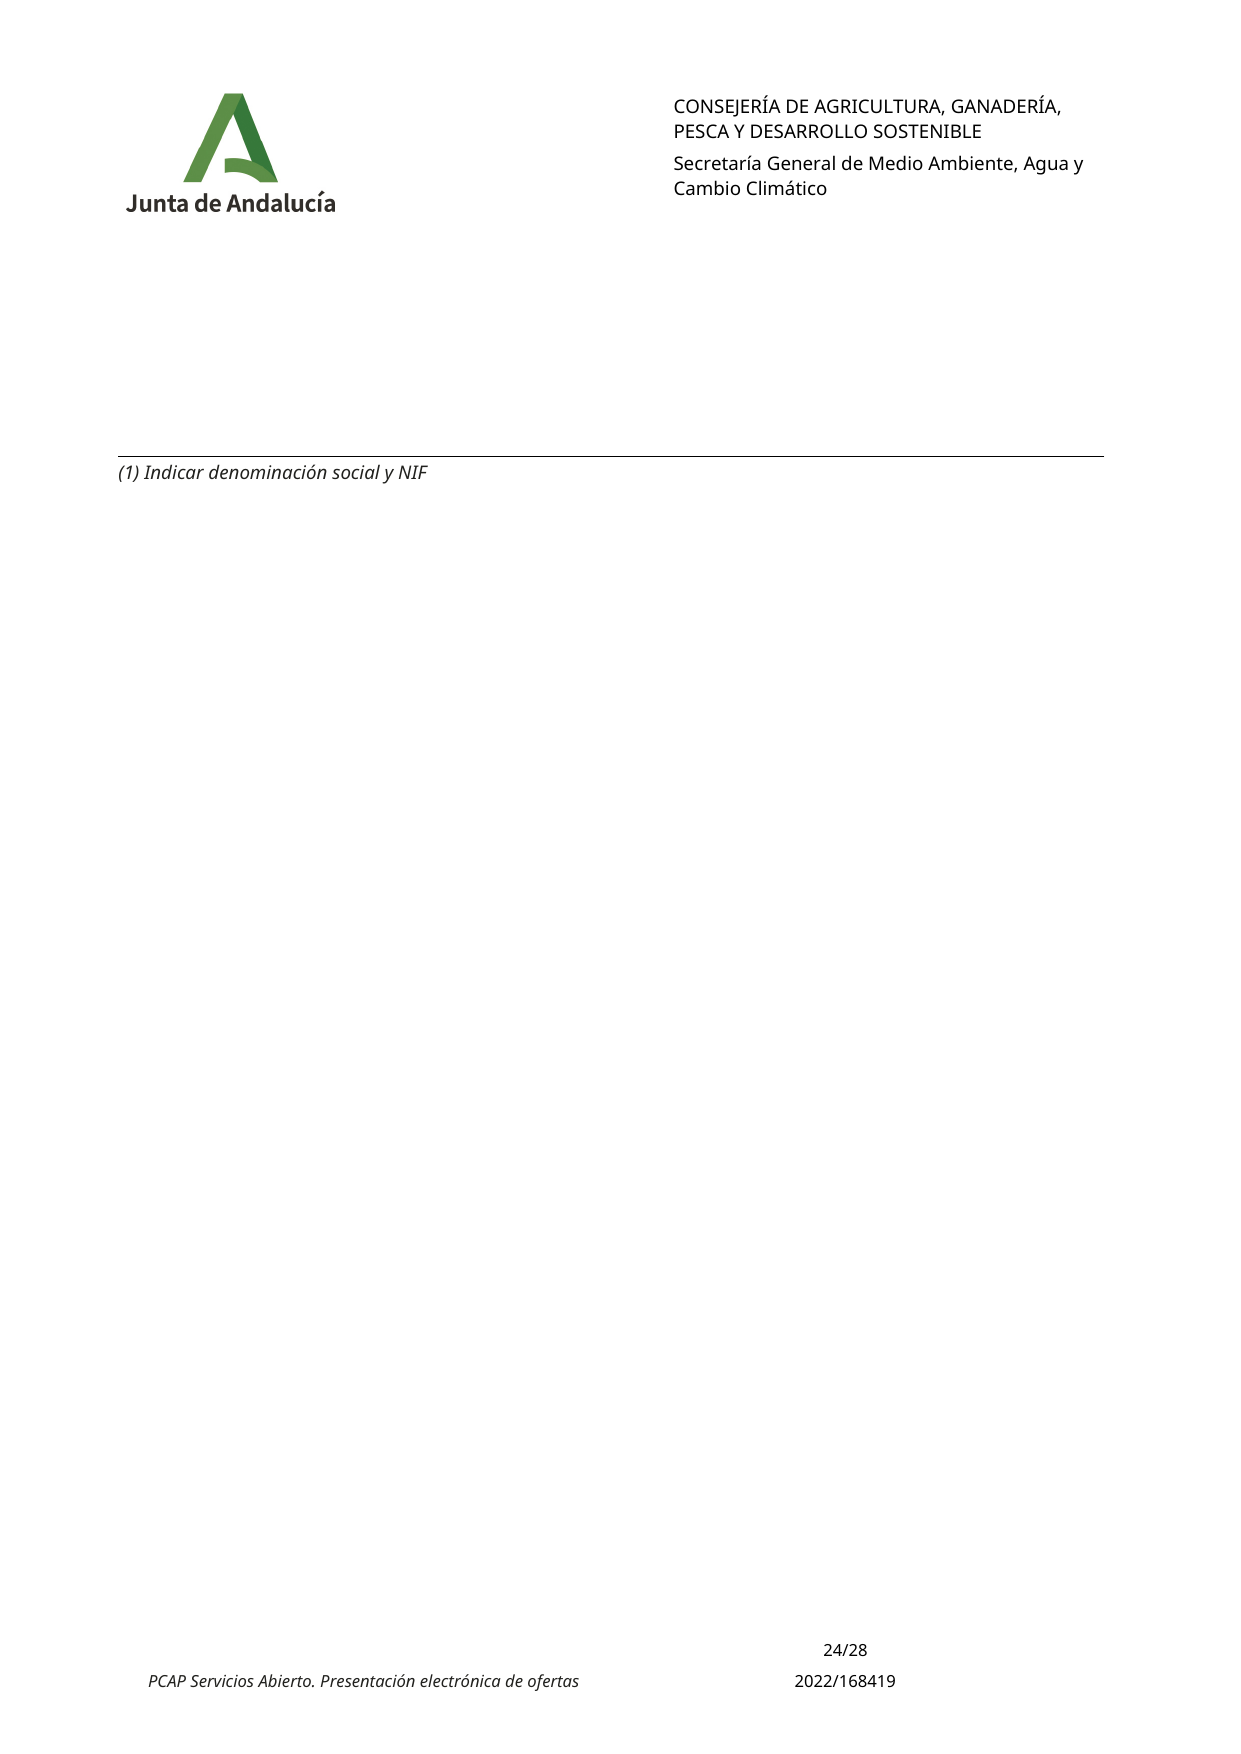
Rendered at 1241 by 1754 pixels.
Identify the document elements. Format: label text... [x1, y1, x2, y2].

text (1) Indicar denominación social y NIF [118, 459, 1104, 484]
picture [106, 78, 355, 228]
